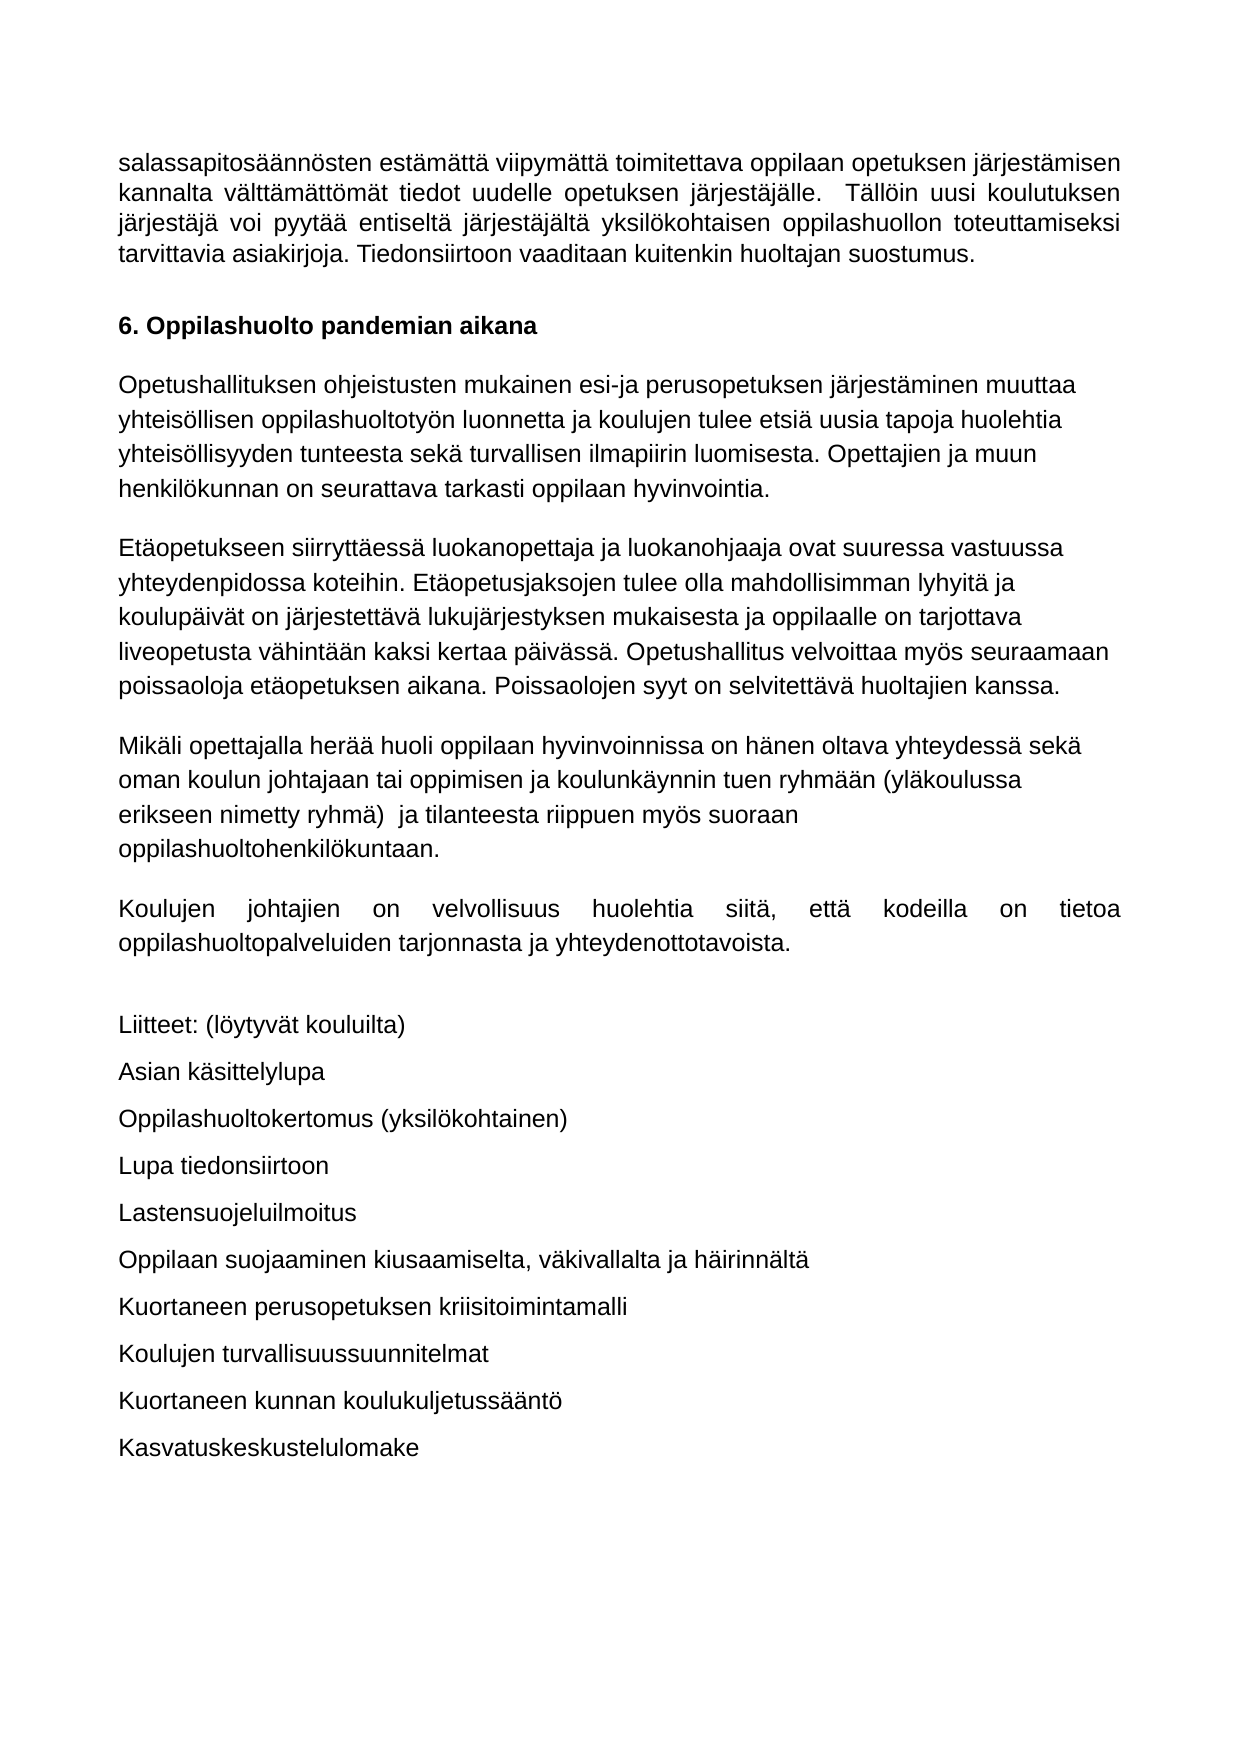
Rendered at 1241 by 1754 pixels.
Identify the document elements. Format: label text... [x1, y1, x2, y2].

text 6. Oppilashuolto pandemian aikana [118, 311, 1122, 340]
text Kuortaneen kunnan koulukuljetussääntö [118, 1386, 1122, 1415]
text Mikäli opettajalla herää huoli oppilaan hyvinvoinnissa on hänen oltava yhteydessä sekä oman koulun johtajaan tai oppimisen ja koulunkäynnin tuen ryhmään (yläkoulussa erikseen nimetty ryhmä) ja tilanteesta riippuen myös suoraan oppilashuoltohenkilökuntaan. [118, 731, 1122, 863]
text Etäopetukseen siirryttäessä luokanopettaja ja luokanohjaaja ovat suuressa vastuussa yhteydenpidossa koteihin. Etäopetusjaksojen tulee olla mahdollisimman lyhyitä ja koulupäivät on järjestettävä lukujärjestyksen mukaisesta ja oppilaalle on tarjottava liveopetusta vähintään kaksi kertaa päivässä. Opetushallitus velvoittaa myös seuraamaan poissaoloja etäopetuksen aikana. Poissaolojen syyt on selvitettävä huoltajien kanssa. [118, 533, 1122, 700]
text Koulujen johtajien on velvollisuus huolehtia siitä, että kodeilla on tietoa oppilashuoltopalveluiden tarjonnasta ja yhteydenottotavoista. [118, 894, 1122, 957]
text Kasvatuskeskustelulomake [118, 1433, 1122, 1462]
text Asian käsittelylupa [118, 1057, 1122, 1086]
text Liitteet: (löytyvät kouluilta) [118, 1010, 1122, 1038]
text Oppilaan suojaaminen kiusaamiselta, väkivallalta ja häirinnältä [118, 1245, 1122, 1274]
text Kuortaneen perusopetuksen kriisitoimintamalli [118, 1292, 1122, 1321]
text Lupa tiedonsiirtoon [118, 1151, 1122, 1180]
text Koulujen turvallisuussuunnitelmat [118, 1339, 1122, 1368]
text salassapitosäännösten estämättä viipymättä toimitettava oppilaan opetuksen järjestämisen kannalta välttämättömät tiedot uudelle opetuksen järjestäjälle. Tällöin uusi koulutuksen järjestäjä voi pyytää entiseltä järjestäjältä yksilökohtaisen oppilashuollon toteuttamiseksi tarvittavia asiakirjoja. Tiedonsiirtoon vaaditaan kuitenkin huoltajan suostumus. [118, 148, 1122, 268]
text Lastensuojeluilmoitus [118, 1198, 1122, 1227]
text Opetushallituksen ohjeistusten mukainen esi-ja perusopetuksen järjestäminen muuttaa yhteisöllisen oppilashuoltotyön luonnetta ja koulujen tulee etsiä uusia tapoja huolehtia yhteisöllisyyden tunteesta sekä turvallisen ilmapiirin luomisesta. Opettajien ja muun henkilökunnan on seurattava tarkasti oppilaan hyvinvointia. [118, 370, 1122, 503]
text Oppilashuoltokertomus (yksilökohtainen) [118, 1104, 1122, 1133]
